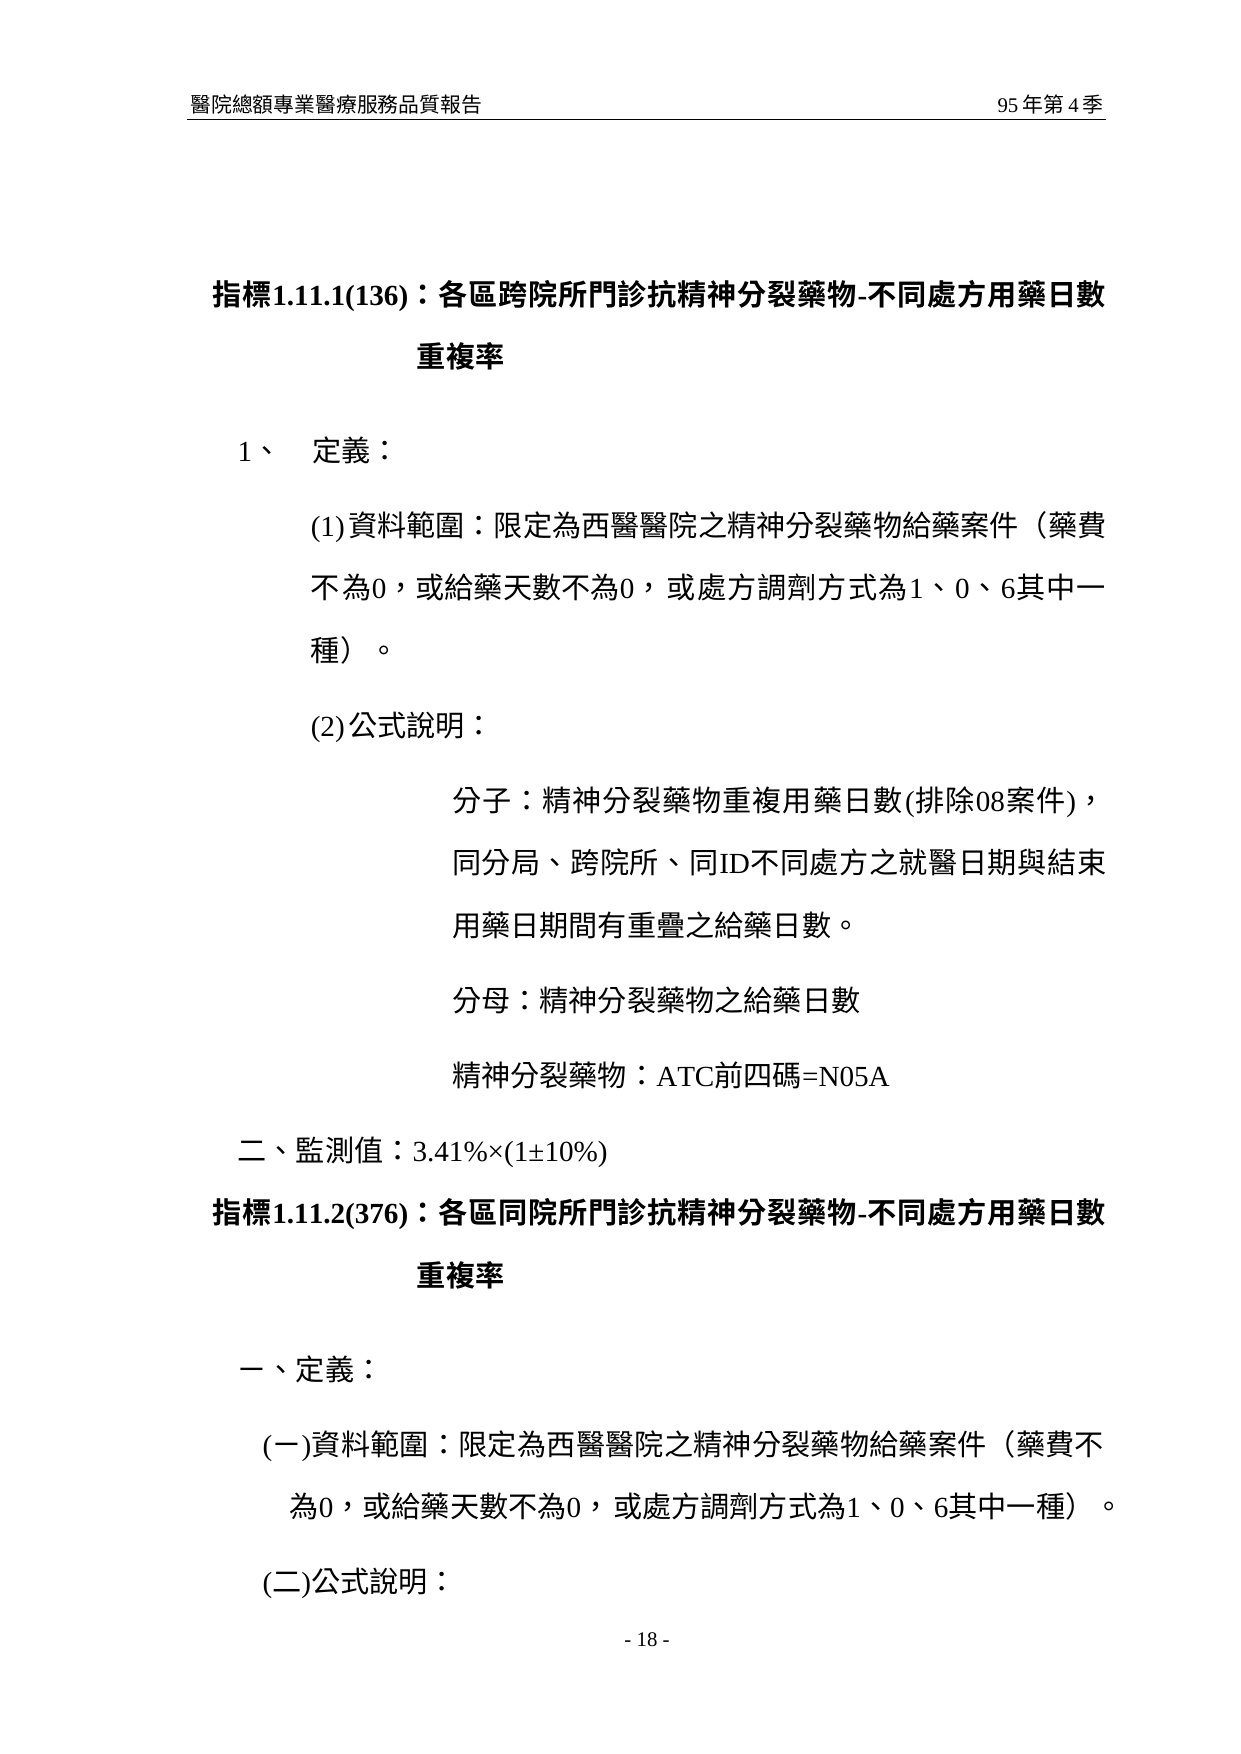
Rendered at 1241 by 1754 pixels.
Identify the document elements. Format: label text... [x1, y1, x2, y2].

text ㄧ、定義： [237, 1326, 1106, 1388]
list 公式說明： [311, 682, 1106, 744]
text 指標1.11.1(136)：各區跨院所門診抗精神分裂藥物-不同處方用藥日數重複率 [212, 251, 1106, 376]
list 資料範圍：限定為西醫醫院之精神分裂藥物給藥案件（藥費不 為0，或給藥天數不為0， 或處方調劑方式為1、0、6其中一種）。 [311, 482, 1106, 669]
text 二、監測值：3.41%×(1±10%) [237, 1107, 1106, 1169]
text (ㄧ)資料範圍：限定為西醫醫院之精神分裂藥物給藥案件（藥費不 為0，或給藥天數不為0， 或處方調劑方式為1、0、6其中一種）。 [262, 1401, 1106, 1526]
text 分母：精神分裂藥物之給藥日數 [452, 957, 1106, 1019]
text (二)公式說明： [262, 1538, 1106, 1601]
text 分子：精神分裂藥物重複用藥日數(排除08案件)，同分局、跨院所、同ID不同處方之就醫日期與結束用藥日期間有重疊之給藥日數。 [452, 757, 1106, 944]
text 指標1.11.2(376)：各區同院所門診抗精神分裂藥物-不同處方用藥日數重複率 [212, 1169, 1106, 1294]
list 定義： [237, 407, 1106, 469]
text 精神分裂藥物：ATC前四碼=N05A [452, 1032, 1106, 1094]
